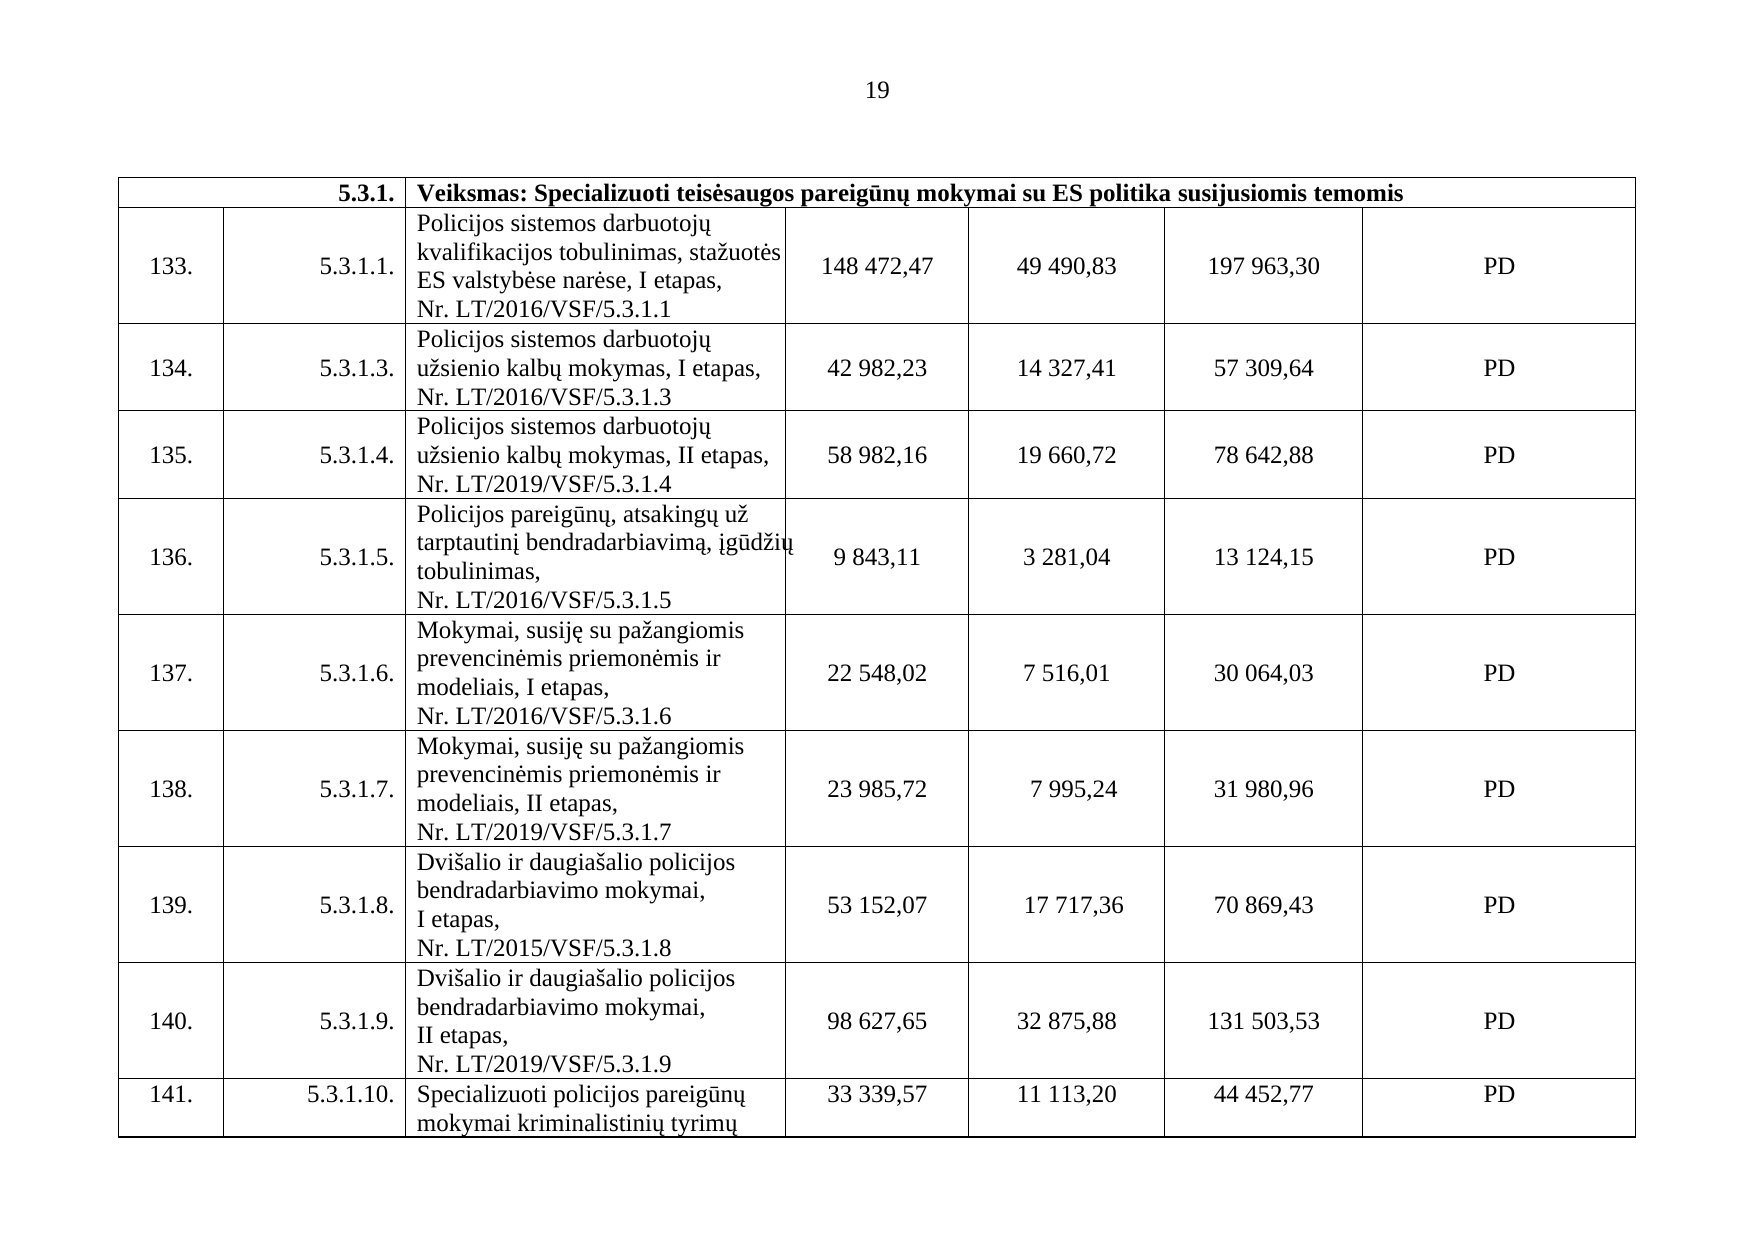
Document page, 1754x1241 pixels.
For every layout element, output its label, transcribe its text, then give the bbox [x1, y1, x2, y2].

table_cell 22 548,02 [786, 615, 968, 730]
table_cell Specializuoti policijos pareigūnų mokymai kriminalistinių tyrimų [406, 1079, 785, 1136]
table_cell Policijos pareigūnų, atsakingų už tarptautinį bendradarbiavimą, įgūdžių tobulinimas, Nr. LT/2016/VSF/5.3.1.5 [406, 499, 785, 614]
table_cell PD [1363, 731, 1635, 846]
table_cell 141. [119, 1079, 223, 1136]
table_cell Mokymai, susiję su pažangiomis prevencinėmis priemonėmis ir modeliais, II etapas, Nr. LT/2019/VSF/5.3.1.7 [406, 731, 785, 846]
table_cell 57 309,64 [1165, 324, 1362, 410]
table_cell 5.3.1.9. [224, 963, 405, 1078]
table_cell 42 982,23 [786, 324, 968, 410]
table_cell 70 869,43 [1165, 847, 1362, 962]
table_cell 78 642,88 [1165, 411, 1362, 498]
table_cell 98 627,65 [786, 963, 968, 1078]
table_cell 7 995,24 [969, 731, 1164, 846]
table_cell PD [1363, 324, 1635, 410]
table_cell 133. [119, 208, 223, 323]
table_cell PD [1363, 411, 1635, 498]
table_cell PD [1363, 499, 1635, 614]
table_cell 5.3.1.3. [224, 324, 405, 410]
table_cell 9 843,11 [786, 499, 968, 614]
table_cell PD [1363, 847, 1635, 962]
table_cell Dvišalio ir daugiašalio policijos bendradarbiavimo mokymai, I etapas, Nr. LT/2015/VSF/5.3.1.8 [406, 847, 785, 962]
table_cell Policijos sistemos darbuotojų užsienio kalbų mokymas, I etapas, Nr. LT/2016/VSF/5.3.1.3 [406, 324, 785, 410]
table_cell PD [1363, 615, 1635, 730]
table_cell 13 124,15 [1165, 499, 1362, 614]
table_cell PD [1363, 208, 1635, 323]
table_cell 148 472,47 [786, 208, 968, 323]
table_cell 33 339,57 [786, 1079, 968, 1136]
table_cell 31 980,96 [1165, 731, 1362, 846]
table_cell 58 982,16 [786, 411, 968, 498]
table_cell 3 281,04 [969, 499, 1164, 614]
table_cell 49 490,83 [969, 208, 1164, 323]
table_cell 17 717,36 [969, 847, 1164, 962]
table_cell 5.3.1.6. [224, 615, 405, 730]
table_cell Veiksmas: Specializuoti teisėsaugos pareigūnų mokymai su ES politika susijusiomis temomis [406, 178, 1635, 207]
table_cell 134. [119, 324, 223, 410]
table_cell 131 503,53 [1165, 963, 1362, 1078]
table_cell 5.3.1.7. [224, 731, 405, 846]
table_cell 139. [119, 847, 223, 962]
table_cell 197 963,30 [1165, 208, 1362, 323]
table_cell 5.3.1.1. [224, 208, 405, 323]
table_cell 137. [119, 615, 223, 730]
table_cell 53 152,07 [786, 847, 968, 962]
table_cell 19 660,72 [969, 411, 1164, 498]
table_cell PD [1363, 963, 1635, 1078]
table_cell Policijos sistemos darbuotojų užsienio kalbų mokymas, II etapas, Nr. LT/2019/VSF/5.3.1.4 [406, 411, 785, 498]
table_cell 44 452,77 [1165, 1079, 1362, 1136]
table_cell 23 985,72 [786, 731, 968, 846]
table_cell 5.3.1. [119, 178, 405, 207]
table_cell 140. [119, 963, 223, 1078]
table_cell 11 113,20 [969, 1079, 1164, 1136]
table_cell 136. [119, 499, 223, 614]
table_cell Mokymai, susiję su pažangiomis prevencinėmis priemonėmis ir modeliais, I etapas, Nr. LT/2016/VSF/5.3.1.6 [406, 615, 785, 730]
table_cell 5.3.1.10. [224, 1079, 405, 1136]
table_cell Dvišalio ir daugiašalio policijos bendradarbiavimo mokymai, II etapas, Nr. LT/2019/VSF/5.3.1.9 [406, 963, 785, 1078]
table_cell 135. [119, 411, 223, 498]
table_cell 138. [119, 731, 223, 846]
table_cell 14 327,41 [969, 324, 1164, 410]
table_cell 5.3.1.5. [224, 499, 405, 614]
table_cell 5.3.1.8. [224, 847, 405, 962]
table_cell 32 875,88 [969, 963, 1164, 1078]
table_cell 7 516,01 [969, 615, 1164, 730]
table_cell Policijos sistemos darbuotojų kvalifikacijos tobulinimas, stažuotės ES valstybėse narėse, I etapas, Nr. LT/2016/VSF/5.3.1.1 [406, 208, 785, 323]
table_cell 30 064,03 [1165, 615, 1362, 730]
table_cell 5.3.1.4. [224, 411, 405, 498]
table_cell PD [1363, 1079, 1635, 1136]
